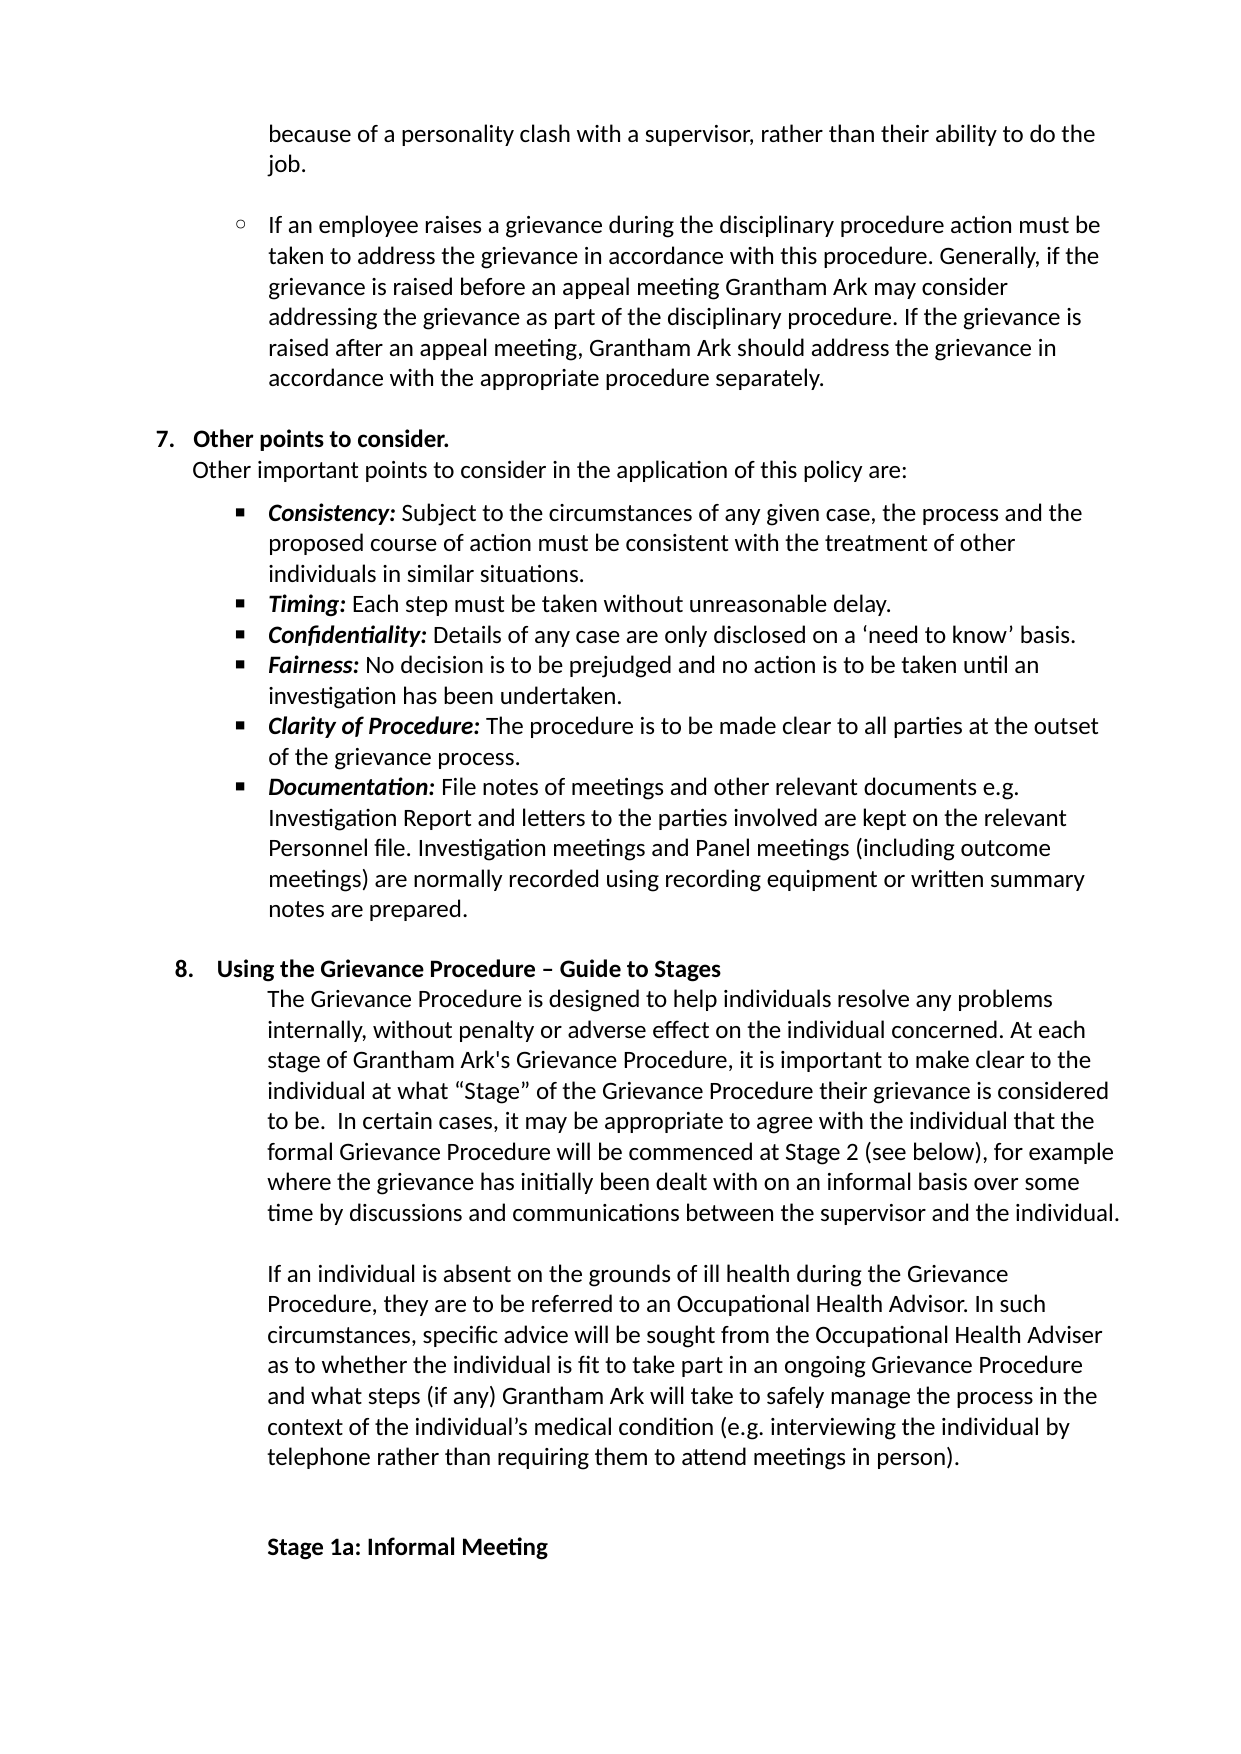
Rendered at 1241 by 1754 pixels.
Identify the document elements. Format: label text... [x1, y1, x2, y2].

list Confidentiality: Details of any case are only disclosed on a ‘need to know’ basis. [231, 619, 1122, 649]
list because of a personality clash with a supervisor, rather than their ability to do the job. [231, 118, 1122, 179]
list If an individual is absent on the grounds of ill health during the Grievance Procedure, they are to be referred to an Occupational Health Advisor. In such circumstances, specific advice will be sought from the Occupational Health Adviser as to whether the individual is fit to take part in an ongoing Grievance Procedure and what steps (if any) Grantham Ark will take to safely manage the process in the context of the individual’s medical condition (e.g. interviewing the individual by telephone rather than requiring them to attend meetings in person). [229, 1258, 1122, 1472]
list Fairness: No decision is to be prejudged and no action is to be taken until an investigation has been undertaken. [231, 649, 1122, 711]
list If an employee raises a grievance during the disciplinary procedure action must be taken to address the grievance in accordance with this procedure. Generally, if the grievance is raised before an appeal meeting Grantham Ark may consider addressing the grievance as part of the disciplinary procedure. If the grievance is raised after an appeal meeting, Grantham Ark should address the grievance in accordance with the appropriate procedure separately. [231, 210, 1122, 393]
list Consistency: Subject to the circumstances of any given case, the process and the proposed course of action must be consistent with the treatment of other individuals in similar situations. [231, 497, 1122, 588]
text Other important points to consider in the application of this policy are: [192, 454, 1122, 484]
list Timing: Each step must be taken without unreasonable delay. [231, 588, 1122, 619]
list Clarity of Procedure: The procedure is to be made clear to all parties at the outset of the grievance process. [231, 711, 1122, 772]
list Stage 1a: Informal Meeting [229, 1531, 1122, 1562]
list Documentation: File notes of meetings and other relevant documents e.g. Investigation Report and letters to the parties involved are kept on the relevant Personnel file. Investigation meetings and Panel meetings (including outcome meetings) are normally recorded using recording equipment or written summary notes are prepared. [231, 772, 1122, 924]
list The Grievance Procedure is designed to help individuals resolve any problems internally, without penalty or adverse effect on the individual concerned. At each stage of Grantham Ark's Grievance Procedure, it is important to make clear to the individual at what “Stage” of the Grievance Procedure their grievance is considered to be. In certain cases, it may be appropriate to agree with the individual that the formal Grievance Procedure will be commenced at Stage 2 (see below), for example where the grievance has initially been dealt with on an informal basis over some time by discussions and communications between the supervisor and the individual. [229, 983, 1122, 1228]
list Other points to consider. [156, 423, 1122, 454]
list 8. Using the Grievance Procedure – Guide to Stages [80, 953, 1122, 983]
